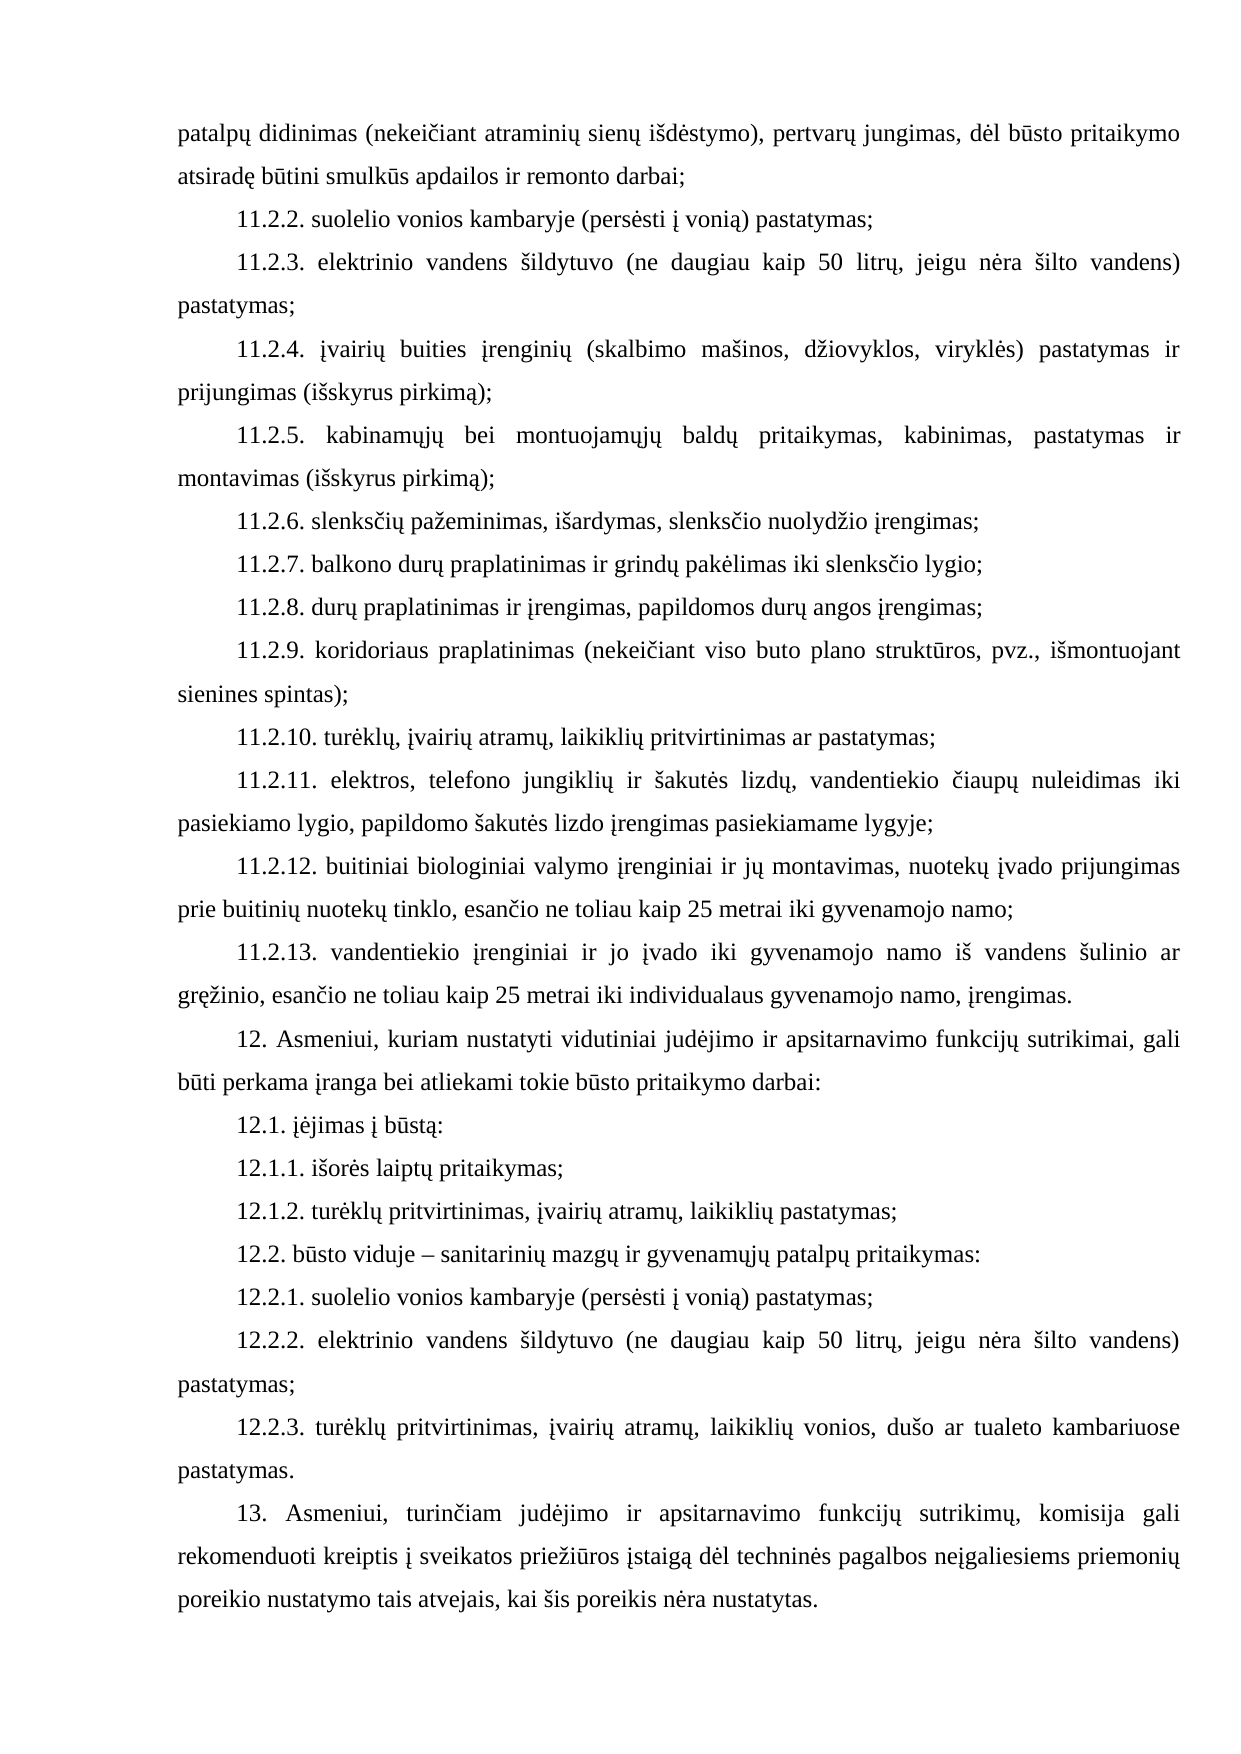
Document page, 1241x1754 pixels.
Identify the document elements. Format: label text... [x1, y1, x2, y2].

text 12. Asmeniui, kuriam nustatyti vidutiniai judėjimo ir apsitarnavimo funkcijų sutrikimai, gali būti perkama įranga bei atliekami tokie būsto pritaikymo darbai: [177, 1024, 1181, 1096]
text 13. Asmeniui, turinčiam judėjimo ir apsitarnavimo funkcijų sutrikimų, komisija gali rekomenduoti kreiptis į sveikatos priežiūros įstaigą dėl techninės pagalbos neįgaliesiems priemonių poreikio nustatymo tais atvejais, kai šis poreikis nėra nustatytas. [177, 1498, 1181, 1613]
text 11.2.9. koridoriaus praplatinimas (nekeičiant viso buto plano struktūros, pvz., išmontuojant sienines spintas); [177, 636, 1181, 707]
text 12.2. būsto viduje – sanitarinių mazgų ir gyvenamųjų patalpų pritaikymas: [177, 1239, 1181, 1268]
text patalpų didinimas (nekeičiant atraminių sienų išdėstymo), pertvarų jungimas, dėl būsto pritaikymo atsiradę būtini smulkūs apdailos ir remonto darbai; [177, 118, 1181, 190]
text 12.2.2. elektrinio vandens šildytuvo (ne daugiau kaip 50 litrų, jeigu nėra šilto vandens) pastatymas; [177, 1326, 1181, 1397]
text 11.2.7. balkono durų praplatinimas ir grindų pakėlimas iki slenksčio lygio; [177, 549, 1181, 578]
text 11.2.5. kabinamųjų bei montuojamųjų baldų pritaikymas, kabinimas, pastatymas ir montavimas (išskyrus pirkimą); [177, 420, 1181, 492]
text 11.2.12. buitiniai biologiniai valymo įrenginiai ir jų montavimas, nuotekų įvado prijungimas prie buitinių nuotekų tinklo, esančio ne toliau kaip 25 metrai iki gyvenamojo namo; [177, 851, 1181, 923]
text 11.2.11. elektros, telefono jungiklių ir šakutės lizdų, vandentiekio čiaupų nuleidimas iki pasiekiamo lygio, papildomo šakutės lizdo įrengimas pasiekiamame lygyje; [177, 765, 1181, 837]
text 11.2.2. suolelio vonios kambaryje (persėsti į vonią) pastatymas; [177, 204, 1181, 233]
text 12.1.2. turėklų pritvirtinimas, įvairių atramų, laikiklių pastatymas; [177, 1196, 1181, 1225]
text 12.1. įėjimas į būstą: [177, 1110, 1181, 1139]
text 11.2.10. turėklų, įvairių atramų, laikiklių pritvirtinimas ar pastatymas; [177, 722, 1181, 751]
text 12.2.3. turėklų pritvirtinimas, įvairių atramų, laikiklių vonios, dušo ar tualeto kambariuose pastatymas. [177, 1412, 1181, 1484]
text 11.2.8. durų praplatinimas ir įrengimas, papildomos durų angos įrengimas; [177, 592, 1181, 621]
text 12.2.1. suolelio vonios kambaryje (persėsti į vonią) pastatymas; [177, 1282, 1181, 1311]
text 11.2.6. slenksčių pažeminimas, išardymas, slenksčio nuolydžio įrengimas; [177, 506, 1181, 535]
text 12.1.1. išorės laiptų pritaikymas; [177, 1153, 1181, 1182]
text 11.2.3. elektrinio vandens šildytuvo (ne daugiau kaip 50 litrų, jeigu nėra šilto vandens) pastatymas; [177, 247, 1181, 319]
text 11.2.4. įvairių buities įrenginių (skalbimo mašinos, džiovyklos, viryklės) pastatymas ir prijungimas (išskyrus pirkimą); [177, 334, 1181, 406]
text 11.2.13. vandentiekio įrenginiai ir jo įvado iki gyvenamojo namo iš vandens šulinio ar gręžinio, esančio ne toliau kaip 25 metrai iki individualaus gyvenamojo namo, įrengimas. [177, 937, 1181, 1009]
